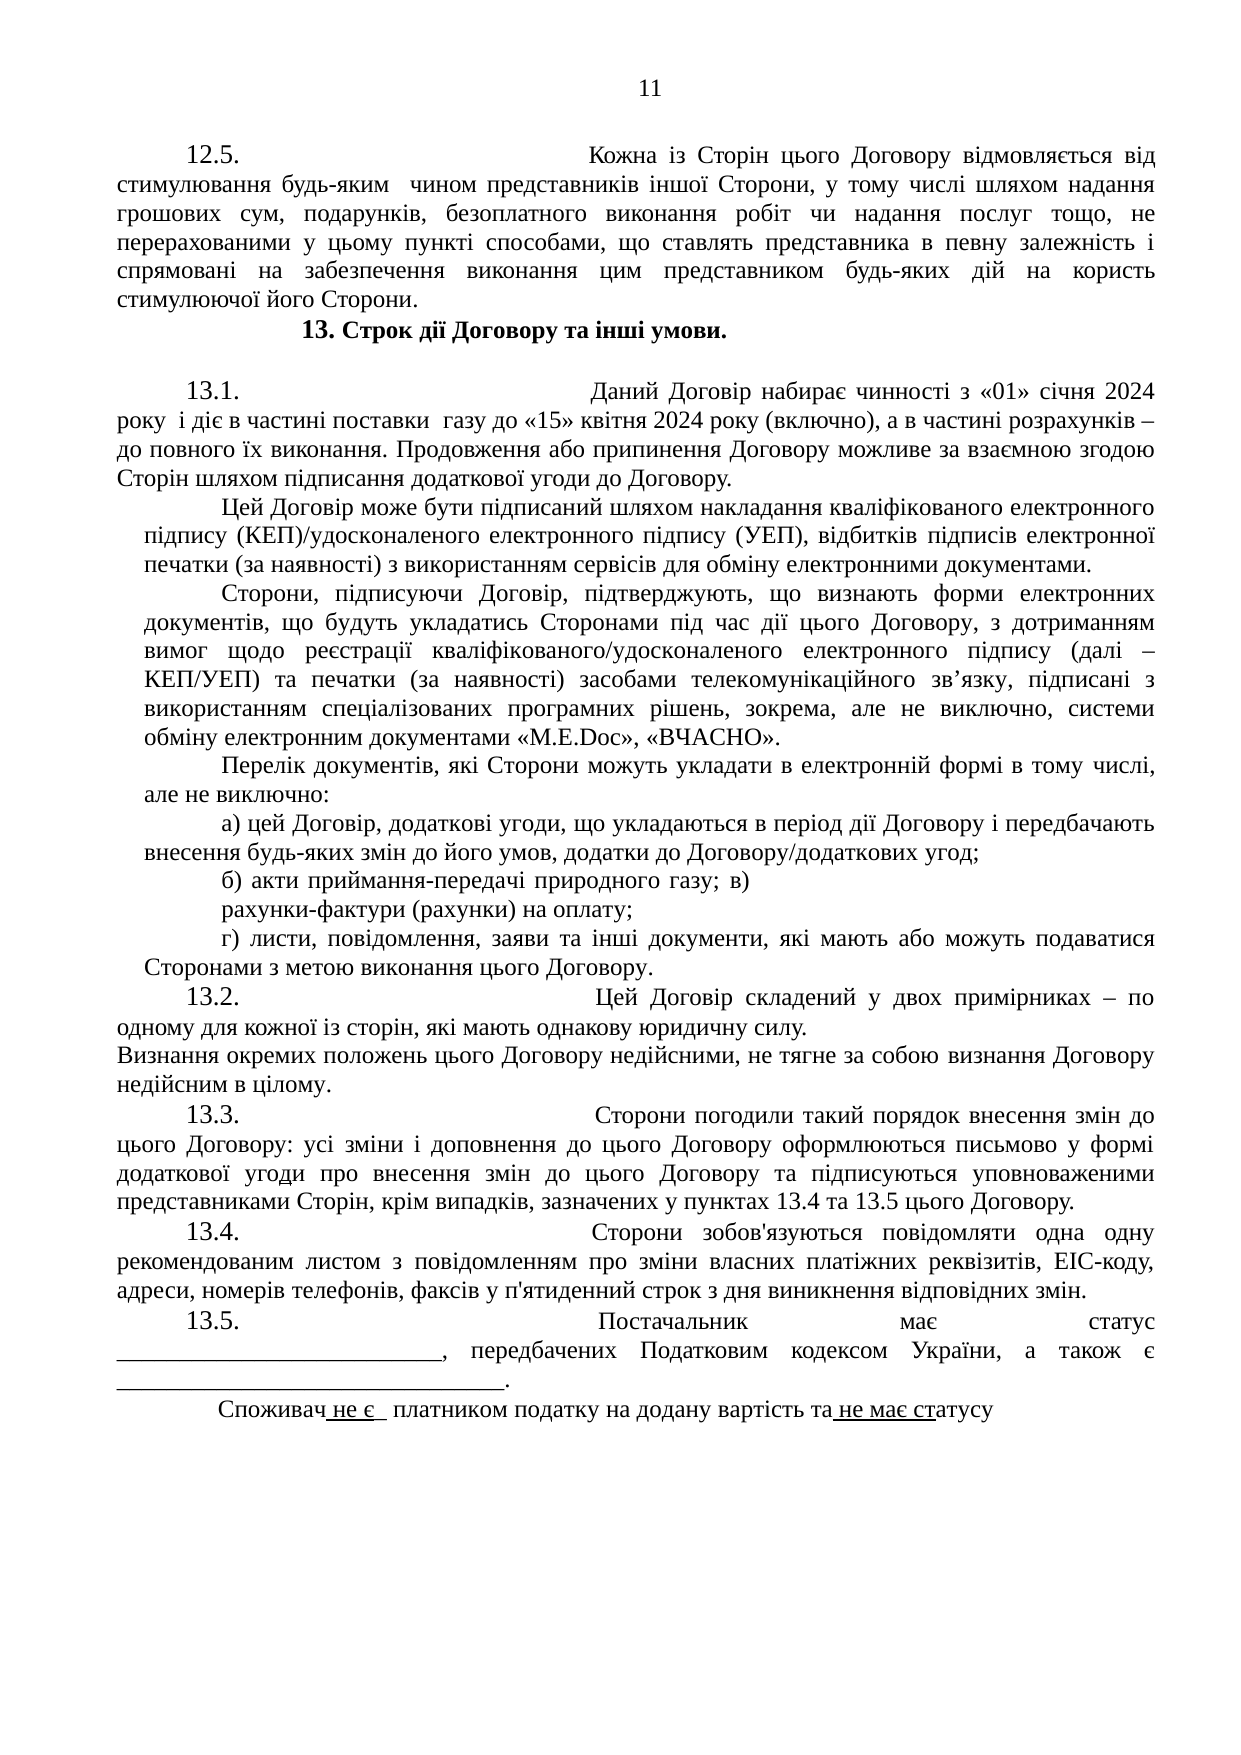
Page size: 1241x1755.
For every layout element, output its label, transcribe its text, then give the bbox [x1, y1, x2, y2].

list Даний Договір набирає чинності з «01» січня 2024 року і діє в частині поставки газу до «15» квітня 2024 року (включно), а в частині розрахунків – до повного їх виконання. Продовження або припинення Договору можливе за взаємною згодою Сторін шляхом підписання додаткової угоди до Договору. [117, 374, 1155, 492]
list Сторони погодили такий порядок внесення змін до цього Договору: усі зміни і доповнення до цього Договору оформлюються письмово у формі додаткової угоди про внесення змін до цього Договору та підписуються уповноваженими представниками Сторін, крім випадків, зазначених у пунктах 13.4 та 13.5 цього Договору. [117, 1098, 1156, 1215]
list Кожна із Сторін цього Договору відмовляється від стимулювання будь-яким чином представників іншої Сторони, у тому числі шляхом надання грошових сум, подарунків, безоплатного виконання робіт чи надання послуг тощо, не перерахованими у цьому пункті способами, що ставлять представника в певну залежність і спрямовані на забезпечення виконання цим представником будь-яких дій на користь стимулюючої його Сторони. [117, 138, 1155, 313]
text Визнання окремих положень цього Договору недійсними, не тягне за собою визнання Договору недійсним в цілому. [117, 1040, 1154, 1098]
text Цей Договір може бути підписаний шляхом накладання кваліфікованого електронного підпису (КЕП)/удосконаленого електронного підпису (УЕП), відбитків підписів електронної печатки (за наявності) з використанням сервісів для обміну електронними документами. [144, 492, 1155, 578]
text Споживач не є_ платником податку на додану вартість та не має статусу [218, 1393, 1188, 1424]
list Цей Договір складений у двох примірниках – по одному для кожної із сторін, які мають однакову юридичну силу. [117, 980, 1155, 1040]
list Строк дії Договору та інші умови. [301, 313, 1188, 344]
list Сторони зобов'язуються повідомляти одна одну рекомендованим листом з повідомленням про зміни власних платіжних реквізитів, ЕІС-коду, адреси, номерів телефонів, факсів у п'ятиденний строк з дня виникнення відповідних змін. [117, 1215, 1155, 1304]
list Постачальник має статус __________________________, передбачених Податковим кодексом України, а також є _______________________________. [117, 1304, 1155, 1392]
text г) листи, повідомлення, заяви та інші документи, які мають або можуть подаватися Сторонами з метою виконання цього Договору. [144, 923, 1155, 980]
text б) акти приймання-передачі природного газу; в) рахунки-фактури (рахунки) на оплату; [221, 865, 749, 923]
text Перелік документів, які Сторони можуть укладати в електронній формі в тому числі, але не виключно: [144, 750, 1155, 808]
text Сторони, підписуючи Договір, підтверджують, що визнають форми електронних документів, що будуть укладатись Сторонами під час дії цього Договору, з дотриманням вимог щодо реєстрації кваліфікованого/удосконаленого електронного підпису (далі – КЕП/УЕП) та печатки (за наявності) засобами телекомунікаційного зв’язку, підписані з використанням спеціалізованих програмних рішень, зокрема, але не виключно, системи обміну електронним документами «M.E.Doc», «ВЧАСНО». [144, 578, 1155, 750]
text а) цей Договір, додаткові угоди, що укладаються в період дії Договору і передбачають внесення будь-яких змін до його умов, додатки до Договору/додаткових угод; [144, 808, 1155, 865]
